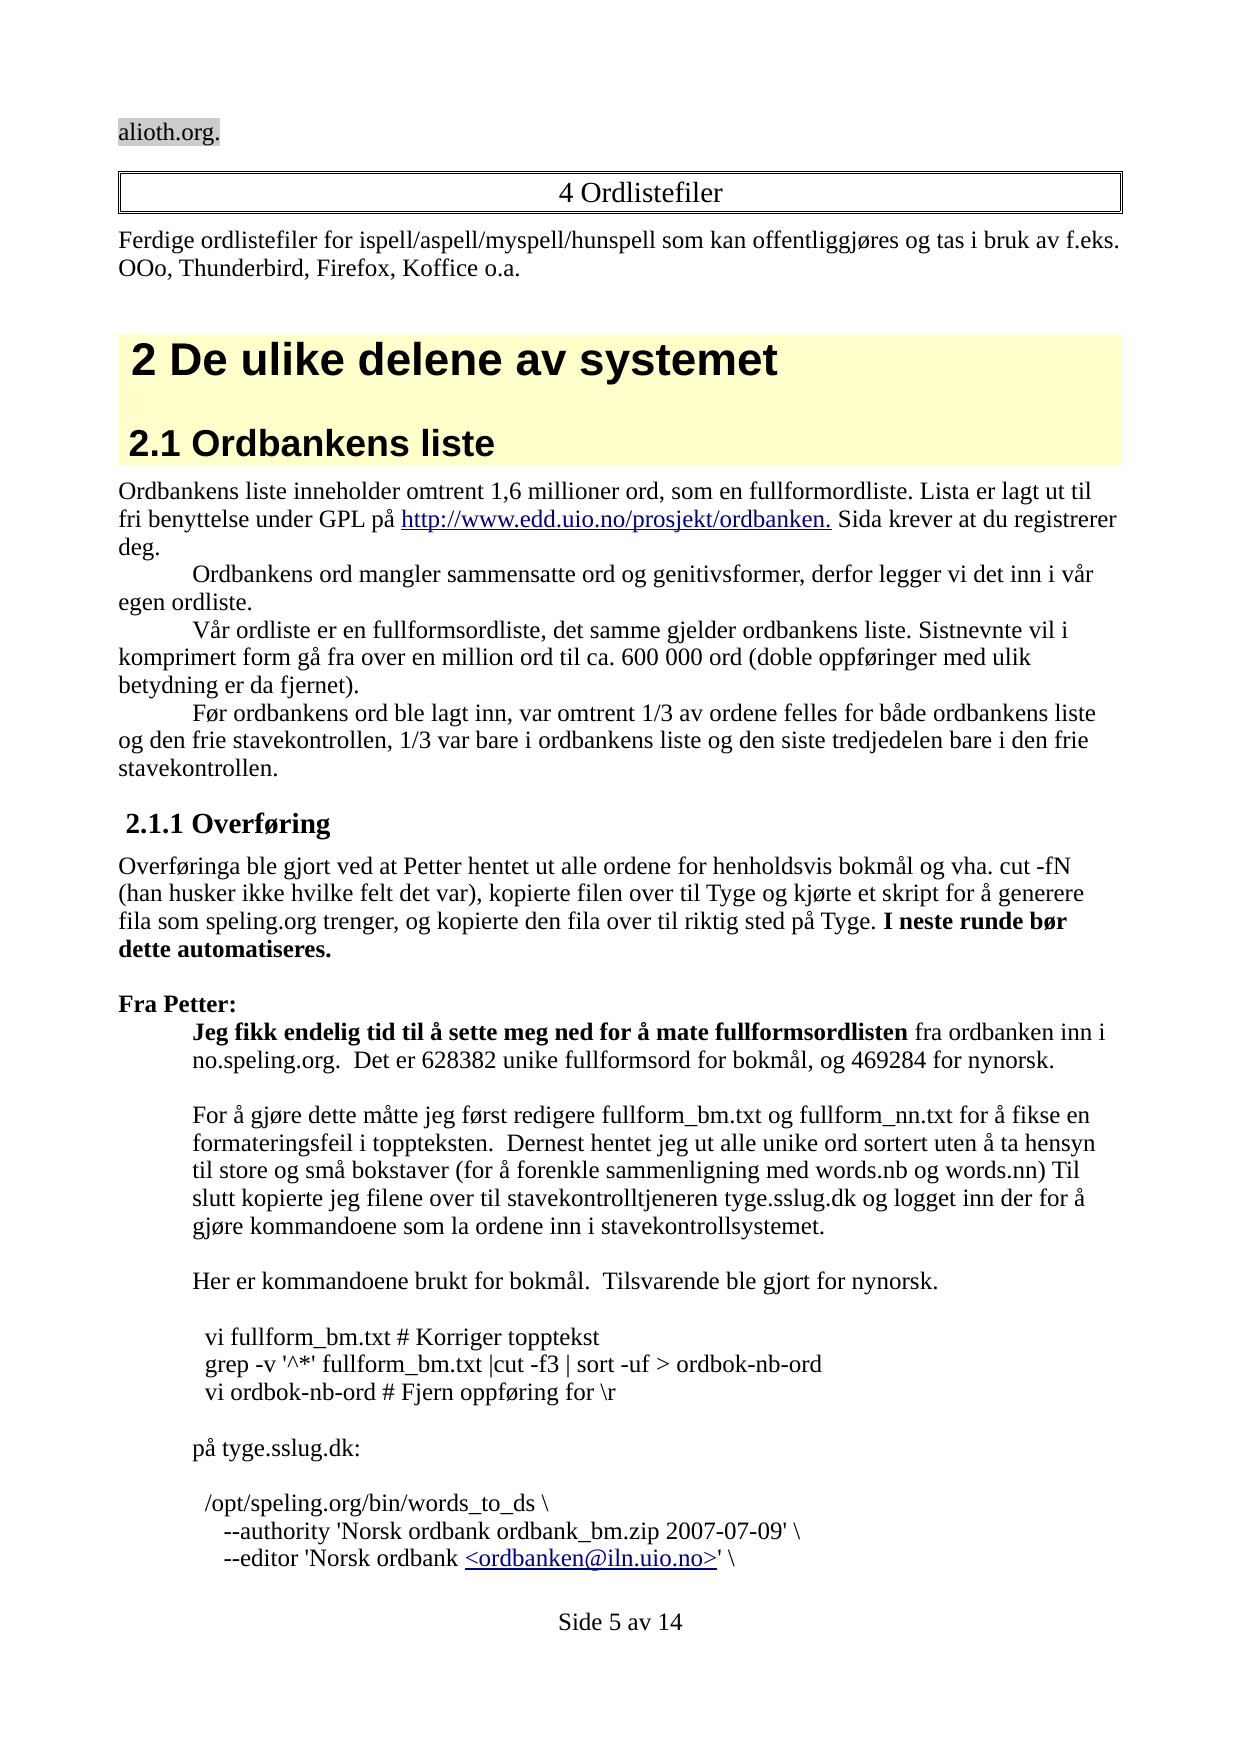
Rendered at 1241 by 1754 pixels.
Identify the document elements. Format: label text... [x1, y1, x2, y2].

subtitle Overføring [118, 807, 1122, 839]
text Før ordbankens ord ble lagt inn, var omtrent 1/3 av ordene felles for både ordbankens liste og den frie stavekontrollen, 1/3 var bare i ordbankens liste og den siste tredjedelen bare i den frie stavekontrollen. [118, 699, 1122, 782]
text Her er kommandoene brukt for bokmål. Tilsvarende ble gjort for nynorsk. [192, 1267, 1122, 1295]
text For å gjøre dette måtte jeg først redigere fullform_bm.txt og fullform_nn.txt for å fikse en formateringsfeil i toppteksten. Dernest hentet jeg ut alle unike ord sortert uten å ta hensyn til store og små bokstaver (for å forenkle sammenligning med words.nb og words.nn) Til slutt kopierte jeg filene over til stavekontrolltjeneren tyge.sslug.dk og logget inn der for å gjøre kommandoene som la ordene inn i stavekontrollsystemet. [192, 1101, 1122, 1240]
text --authority 'Norsk ordbank ordbank_bm.zip 2007-07-09' \ [192, 1517, 1122, 1544]
text vi ordbok-nb-ord # Fjern oppføring for \r [192, 1378, 1122, 1406]
text Jeg fikk endelig tid til å sette meg ned for å mate fullformsordlisten fra ordbanken inn i no.speling.org. Det er 628382 unike fullformsord for bokmål, og 469284 for nynorsk. [192, 1018, 1122, 1073]
text grep -v '^*' fullform_bm.txt |cut -f3 | sort -uf > ordbok-nb-ord [192, 1351, 1122, 1378]
list 4 Ordlistefiler [119, 172, 1122, 213]
text Ordbankens liste inneholder omtrent 1,6 millioner ord, som en fullformordliste. Lista er lagt ut til fri benyttelse under GPL på http://www.edd.uio.no/prosjekt/ordbanken. Sida krever at du registrerer deg. [118, 477, 1122, 560]
text vi fullform_bm.txt # Korriger topptekst [192, 1323, 1122, 1351]
subtitle De ulike delene av systemet [118, 334, 1122, 385]
text Ferdige ordlistefiler for ispell/aspell/myspell/hunspell som kan offentliggjøres og tas i bruk av f.eks. OOo, Thunderbird, Firefox, Koffice o.a. [118, 226, 1122, 281]
text alioth.org. [118, 118, 1122, 146]
text Ordbankens ord mangler sammensatte ord og genitivsformer, derfor legger vi det inn i vår egen ordliste. [118, 560, 1122, 616]
text --editor 'Norsk ordbank <ordbanken@iln.uio.no>' \ [192, 1544, 1122, 1572]
text Overføringa ble gjort ved at Petter hentet ut alle ordene for henholdsvis bokmål og vha. cut -fN (han husker ikke hvilke felt det var), kopierte filen over til Tyge og kjørte et skript for å generere fila som speling.org trenger, og kopierte den fila over til riktig sted på Tyge. I neste runde bør dette automatiseres. [118, 852, 1122, 963]
text på tyge.sslug.dk: [192, 1434, 1122, 1461]
text Fra Petter: [118, 990, 1122, 1018]
subtitle Ordbankens liste [118, 423, 1122, 465]
text /opt/speling.org/bin/words_to_ds \ [192, 1489, 1122, 1517]
text Vår ordliste er en fullformsordliste, det samme gjelder ordbankens liste. Sistnevnte vil i komprimert form gå fra over en million ord til ca. 600 000 ord (doble oppføringer med ulik betydning er da fjernet). [118, 616, 1122, 699]
